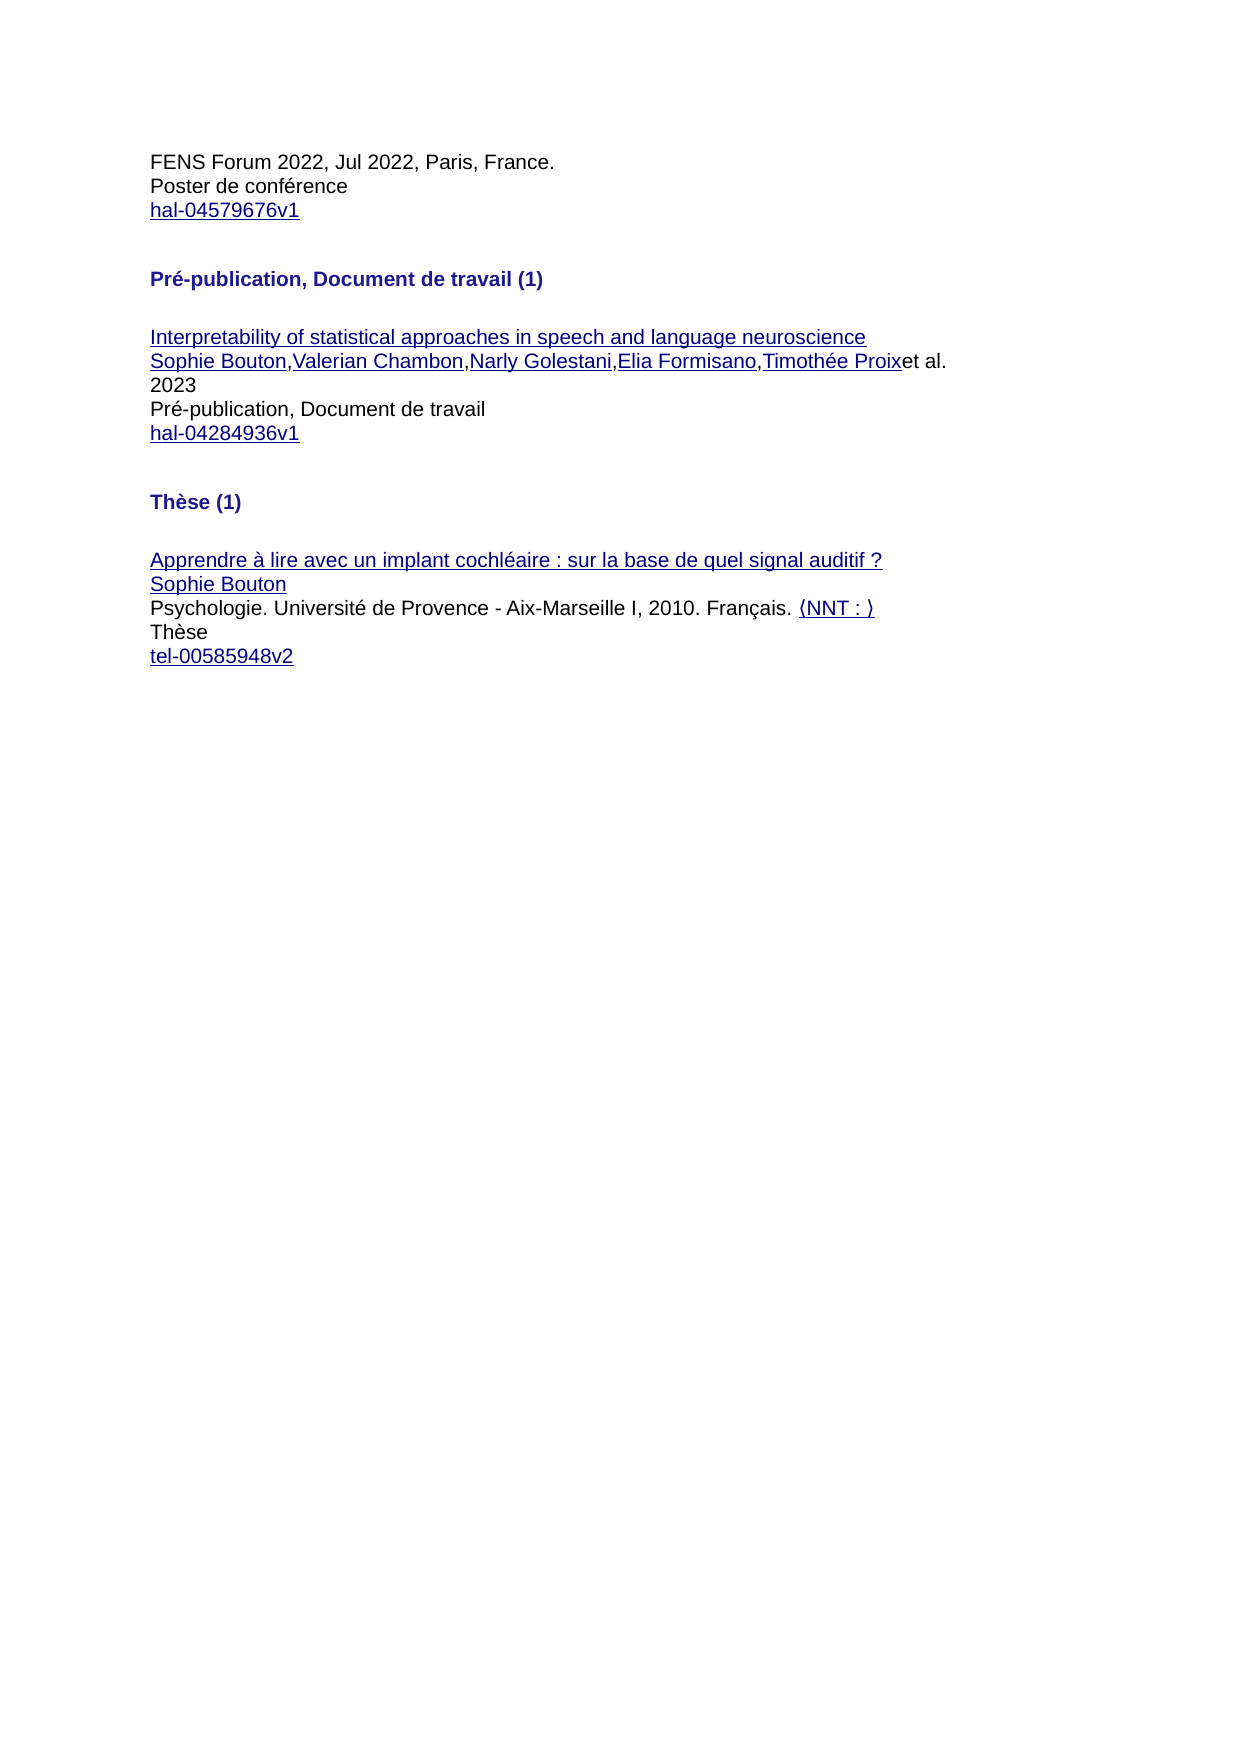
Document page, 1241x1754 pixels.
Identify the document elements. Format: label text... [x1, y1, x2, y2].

subtitle Pré-publication, Document de travail (1) [150, 267, 1090, 291]
table_cell FENS Forum 2022, Jul 2022, Paris, France. Poster de conférence hal-04579676v1 [150, 150, 1090, 222]
subtitle Thèse (1) [150, 489, 1090, 513]
table_header Apprendre à lire avec un implant cochléaire : sur la base de quel signal auditif ? Sophie Bouton Psychologie. Université de Provence - Aix-Marseille I, 2010. Français. ⟨NNT : ⟩ Thèse tel-00585948v2 [150, 548, 1090, 668]
table_header Interpretability of statistical approaches in speech and language neuroscience Sophie Bouton,Valerian Chambon,Narly Golestani,Elia Formisano,Timothée Proixet al. 2023 Pré-publication, Document de travail hal-04284936v1 [150, 325, 1090, 445]
